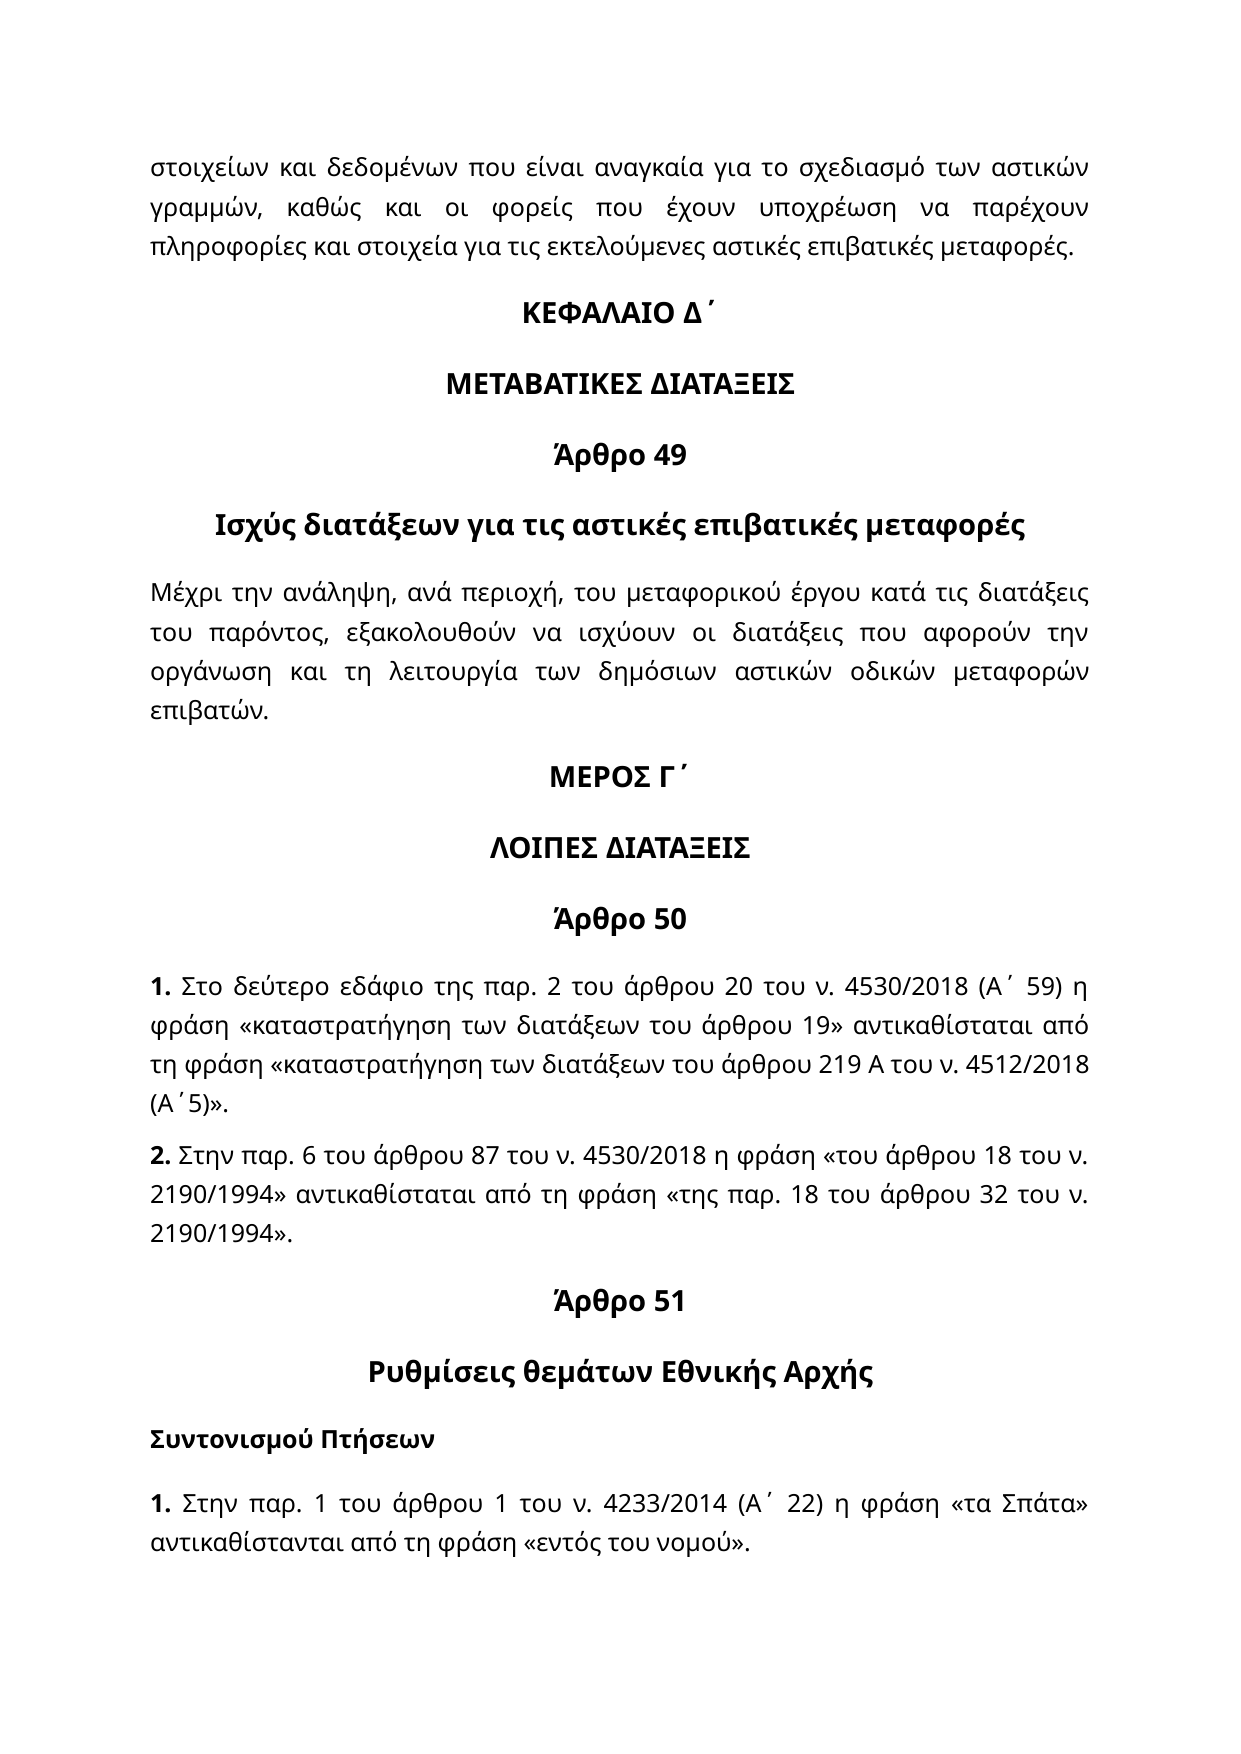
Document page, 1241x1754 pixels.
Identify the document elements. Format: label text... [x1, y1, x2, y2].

subtitle Άρθρο 51 [150, 1280, 1090, 1320]
subtitle ΚΕΦΑΛΑΙΟ Δ΄ [150, 292, 1090, 332]
text 1. Στο δεύτερο εδάφιο της παρ. 2 του άρθρου 20 του ν. 4530/2018 (Α΄ 59) η φράση «καταστρατήγηση των διατάξεων του άρθρου 19» αντικαθίσταται από τη φράση «καταστρατήγηση των διατάξεων του άρθρου 219 Α του ν. 4512/2018 (Α΄5)». [150, 968, 1090, 1120]
text Συντονισμού Πτήσεων [150, 1421, 1090, 1456]
text 2. Στην παρ. 6 του άρθρου 87 του ν. 4530/2018 η φράση «του άρθρου 18 του ν. 2190/1994» αντικαθίσταται από τη φράση «της παρ. 18 του άρθρου 32 του ν. 2190/1994». [150, 1138, 1090, 1250]
subtitle Άρθρο 49 [150, 434, 1090, 473]
subtitle ΜΕΡΟΣ Γ΄ [150, 757, 1090, 796]
subtitle Ισχύς διατάξεων για τις αστικές επιβατικές μεταφορές [150, 504, 1090, 544]
text στοιχείων και δεδομένων που είναι αναγκαία για το σχεδιασμό των αστικών γραμμών, καθώς και οι φορείς που έχουν υποχρέωση να παρέχουν πληροφορίες και στοιχεία για τις εκτελούμενες αστικές επιβατικές μεταφορές. [150, 150, 1090, 262]
text 1. Στην παρ. 1 του άρθρου 1 του ν. 4233/2014 (Α΄ 22) η φράση «τα Σπάτα» αντικαθίστανται από τη φράση «εντός του νομού». [150, 1486, 1090, 1559]
subtitle ΜΕΤΑΒΑΤΙΚΕΣ ΔΙΑΤΑΞΕΙΣ [150, 363, 1090, 403]
subtitle Άρθρο 50 [150, 898, 1090, 938]
subtitle Ρυθμίσεις θεμάτων Εθνικής Αρχής [150, 1351, 1090, 1391]
text Μέχρι την ανάληψη, ανά περιοχή, του μεταφορικού έργου κατά τις διατάξεις του παρόντος, εξακολουθούν να ισχύουν οι διατάξεις που αφορούν την οργάνωση και τη λειτουργία των δημόσιων αστικών οδικών μεταφορών επιβατών. [150, 575, 1090, 727]
subtitle ΛΟΙΠΕΣ ΔΙΑΤΑΞΕΙΣ [150, 827, 1090, 867]
